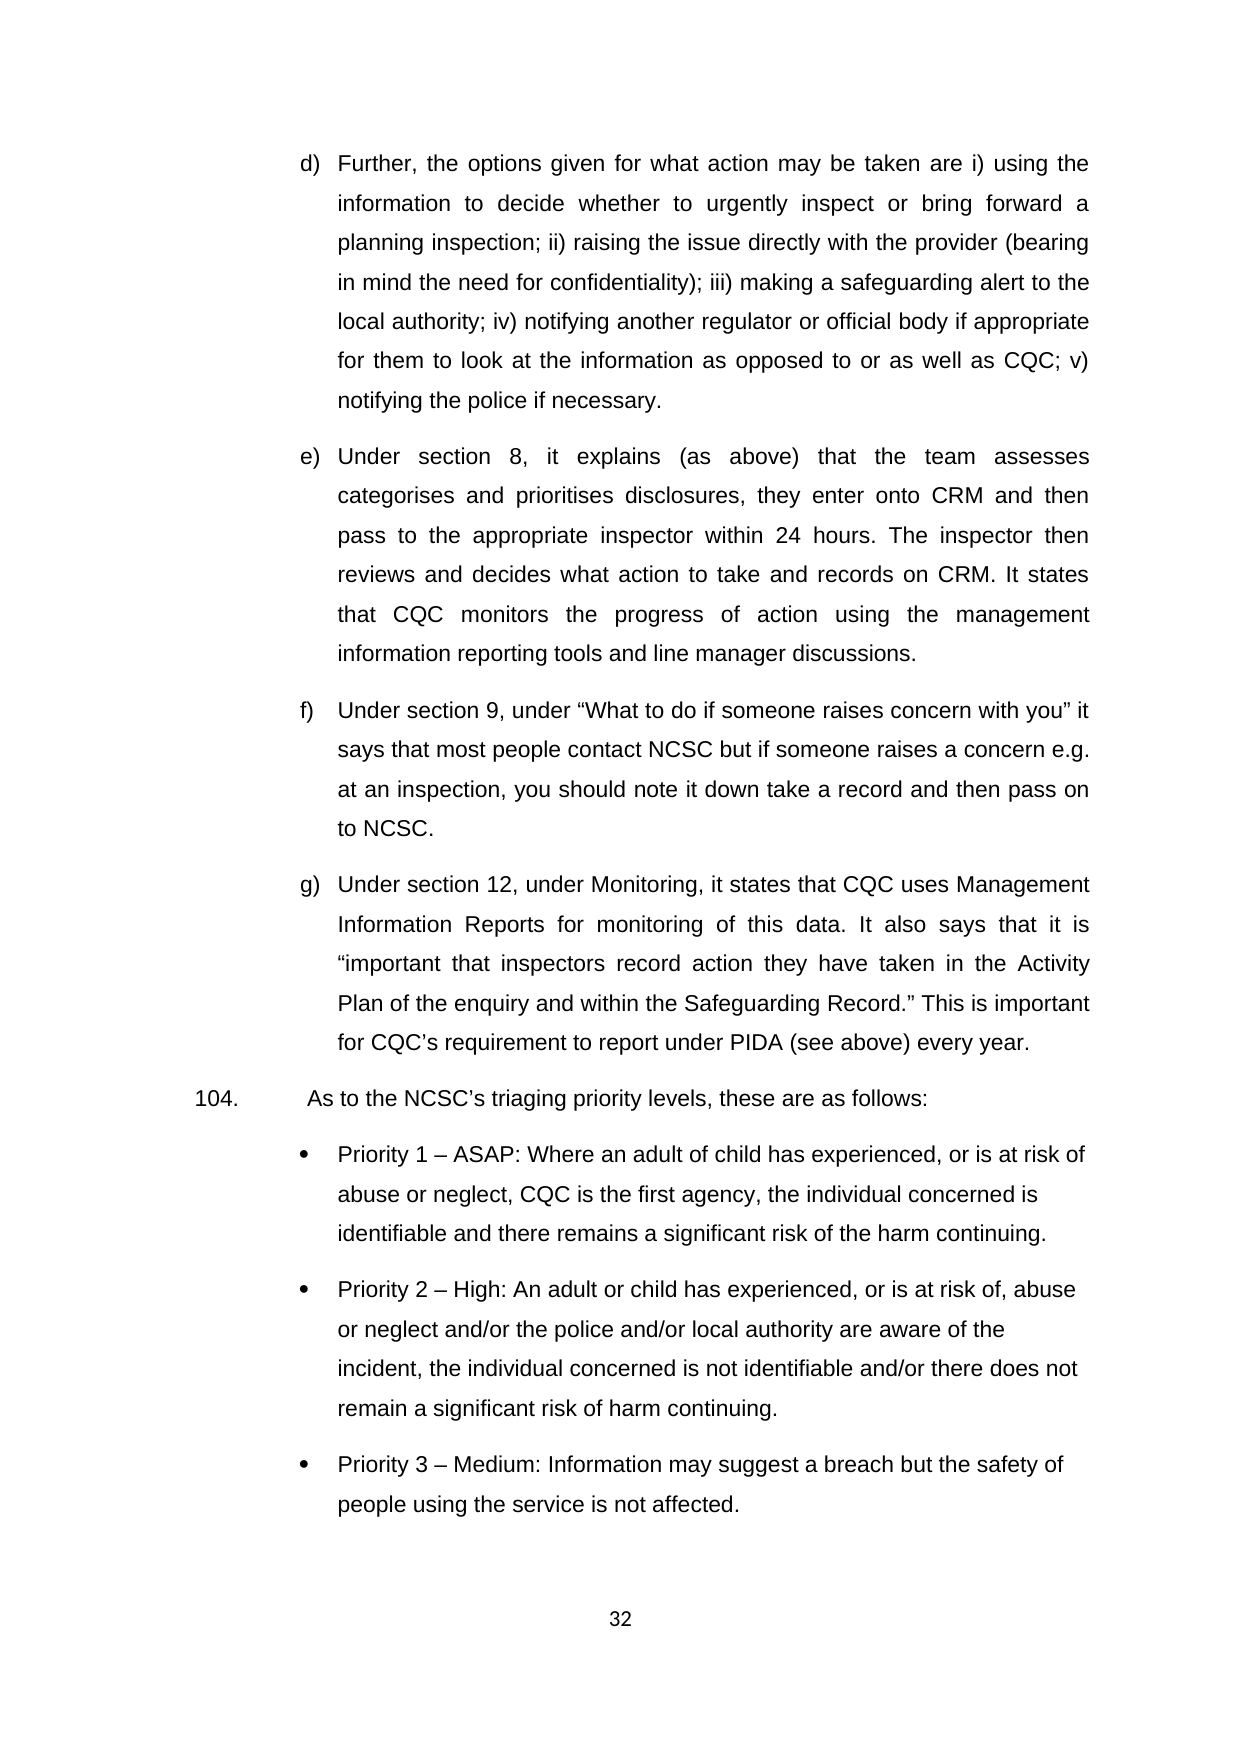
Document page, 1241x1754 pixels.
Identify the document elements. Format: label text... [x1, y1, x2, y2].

list Under section 9, under “What to do if someone raises concern with you” it says that most people contact NCSC but if someone raises a concern e.g. at an inspection, you should note it down take a record and then pass on to NCSC. [300, 697, 1090, 841]
list Priority 1 – ASAP: Where an adult of child has experienced, or is at risk of abuse or neglect, CQC is the first agency, the individual concerned is identifiable and there remains a significant risk of the harm continuing. [300, 1141, 1090, 1247]
list Priority 2 – High: An adult or child has experienced, or is at risk of, abuse or neglect and/or the police and/or local authority are aware of the incident, the individual concerned is not identifiable and/or there does not remain a significant risk of harm continuing. [300, 1276, 1090, 1421]
list Under section 12, under Monitoring, it states that CQC uses Management Information Reports for monitoring of this data. It also says that it is “important that inspectors record action they have taken in the Activity Plan of the enquiry and within the Safeguarding Record.” This is important for CQC’s requirement to report under PIDA (see above) every year. [300, 871, 1090, 1055]
list As to the NCSC’s triaging priority levels, these are as follows: [194, 1085, 1090, 1112]
list Further, the options given for what action may be taken are i) using the information to decide whether to urgently inspect or bring forward a planning inspection; ii) raising the issue directly with the provider (bearing in mind the need for confidentiality); iii) making a safeguarding alert to the local authority; iv) notifying another regulator or official body if appropriate for them to look at the information as opposed to or as well as CQC; v) notifying the police if necessary. [300, 150, 1090, 413]
list Under section 8, it explains (as above) that the team assesses categorises and prioritises disclosures, they enter onto CRM and then pass to the appropriate inspector within 24 hours. The inspector then reviews and decides what action to take and records on CRM. It states that CQC monitors the progress of action using the management information reporting tools and line manager discussions. [300, 443, 1090, 667]
list Priority 3 – Medium: Information may suggest a breach but the safety of people using the service is not affected. [300, 1451, 1090, 1517]
